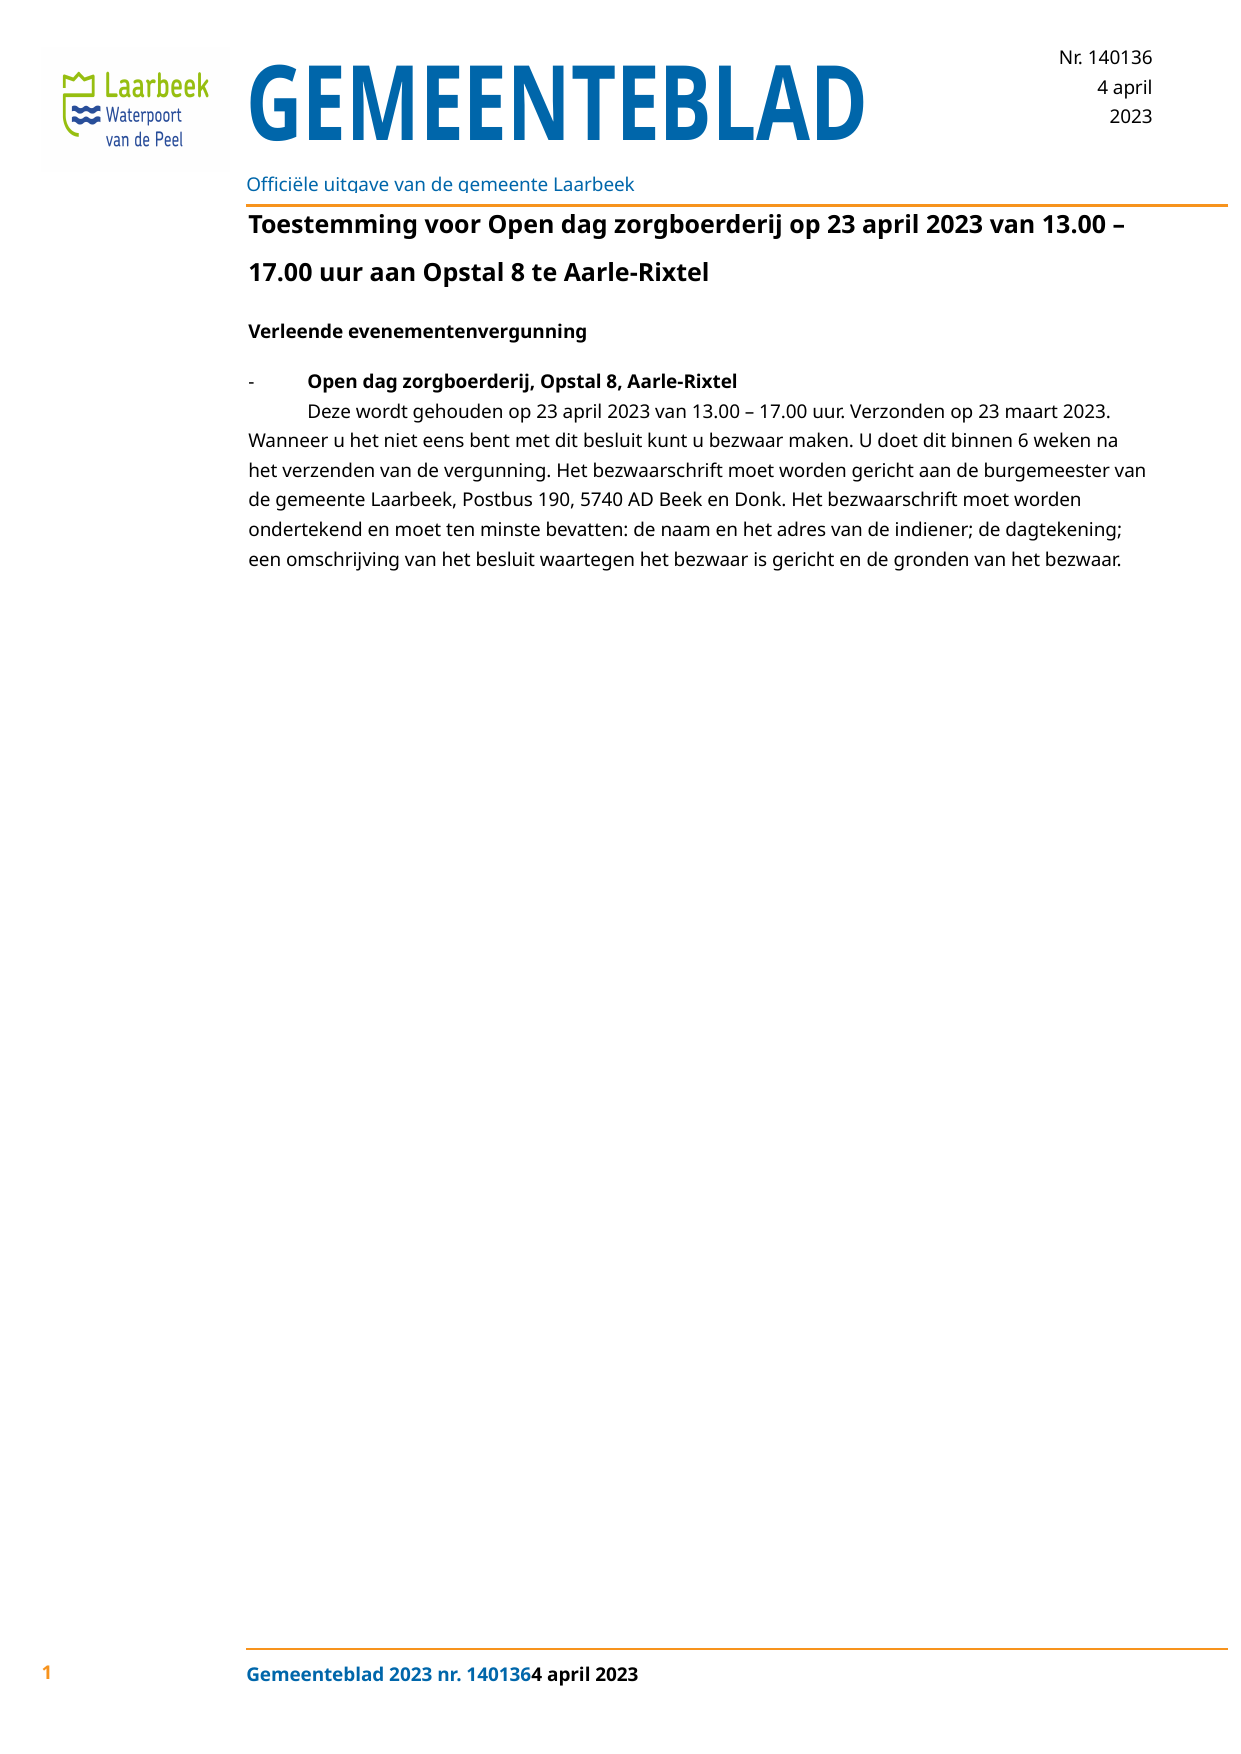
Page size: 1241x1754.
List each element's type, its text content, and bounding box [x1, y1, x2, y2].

text Wanneer u het niet eens bent met dit besluit kunt u bezwaar maken. U doet dit binnen 6 weken na het verzenden van de vergunning. Het bezwaarschrift moet worden gericht aan de burgemeester van de gemeente Laarbeek, Postbus 190, 5740 AD Beek en Donk. Het bezwaarschrift moet worden ondertekend en moet ten minste bevatten: de naam en het adres van de indiener; de dagtekening; een omschrijving van het besluit waartegen het bezwaar is gericht en de gronden van het bezwaar. [248, 427, 1152, 572]
text Verleende evenementenvergunning [248, 318, 1152, 344]
list Open dag zorgboerderij, Opstal 8, Aarle-Rixtel [248, 368, 1152, 394]
text Toestemming voor Open dag zorgboerderij op 23 april 2023 van 13.00 – 17.00 uur aan Opstal 8 te Aarle-Rixtel [248, 207, 1152, 288]
picture [41, 47, 231, 172]
list Deze wordt gehouden op 23 april 2023 van 13.00 – 17.00 uur. Verzonden op 23 maart 2023. [248, 398, 1152, 424]
